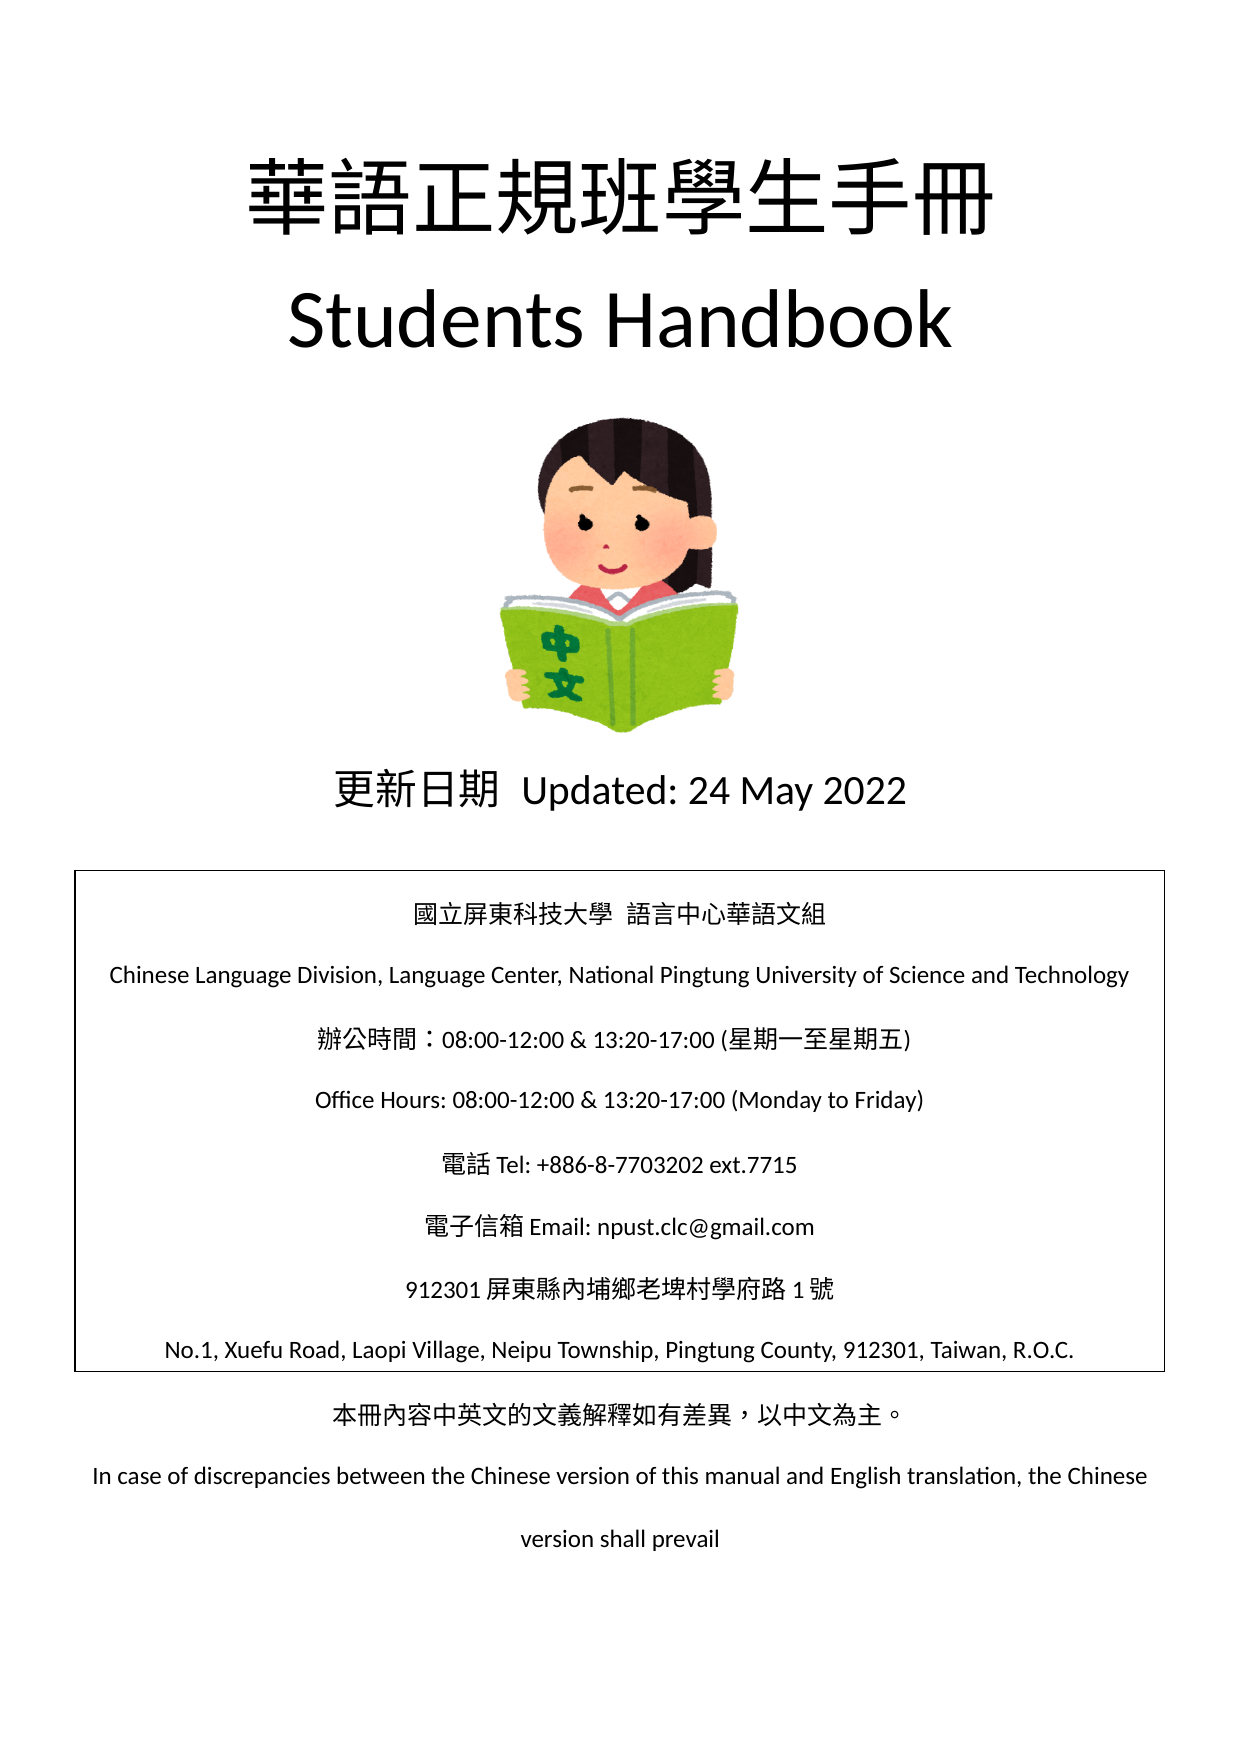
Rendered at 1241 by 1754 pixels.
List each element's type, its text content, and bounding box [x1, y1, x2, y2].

text In case of discrepancies between the Chinese version of this manual and English translation, the Chinese version shall prevail [75, 1434, 1165, 1559]
picture [489, 394, 751, 741]
text 更新日期 Updated: 24 May 2022 [75, 744, 1165, 807]
text Students Handbook [75, 244, 1165, 369]
table_header 國立屏東科技大學 語言中心華語文組 Chinese Language Division, Language Center, National Pingtung University of Science and Technology 辦公時間：08:00-12:00 & 13:20-17:00 (星期一至星期五) Office Hours: 08:00-12:00 & 13:20-17:00 (Monday to Friday) 電話Tel: +886-8-7703202 ext.7715 電子信箱Email: npust.clc@gmail.com 912301 屏東縣內埔鄉老埤村學府路1號 No.1, Xuefu Road, Laopi Village, Neipu Township, Pingtung County, 912301, Taiwan, R.O.C. [76, 871, 1164, 1371]
text 華語正規班學生手冊 [75, 119, 1165, 244]
text 本冊內容中英文的文義解釋如有差異，以中文為主。 [75, 1372, 1165, 1434]
